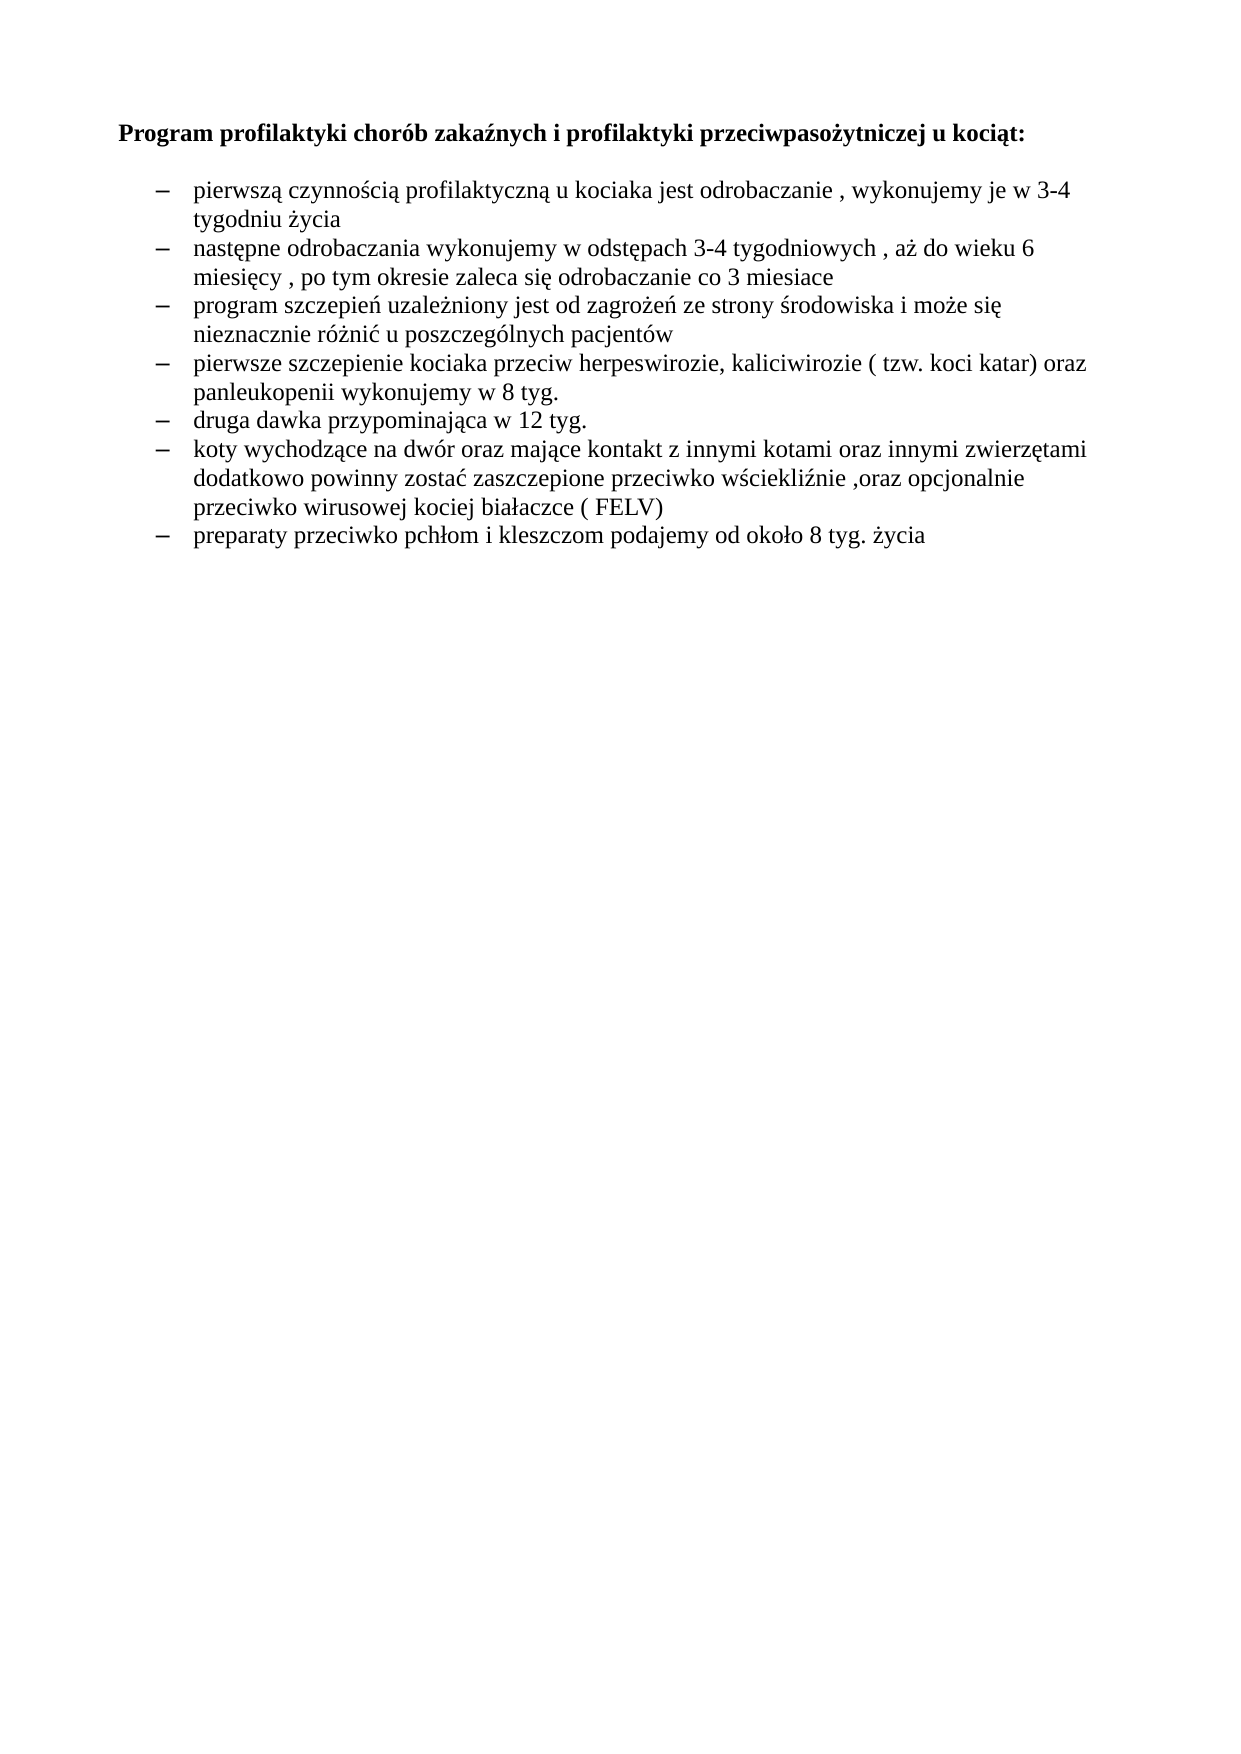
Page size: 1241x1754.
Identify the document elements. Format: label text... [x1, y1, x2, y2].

list pierwsze szczepienie kociaka przeciw herpeswirozie, kaliciwirozie ( tzw. koci katar) oraz panleukopenii wykonujemy w 8 tyg. [156, 348, 1122, 406]
list pierwszą czynnością profilaktyczną u kociaka jest odrobaczanie , wykonujemy je w 3-4 tygodniu życia [156, 176, 1122, 233]
list następne odrobaczania wykonujemy w odstępach 3-4 tygodniowych , aż do wieku 6 miesięcy , po tym okresie zaleca się odrobaczanie co 3 miesiace [156, 233, 1122, 291]
list koty wychodzące na dwór oraz mające kontakt z innymi kotami oraz innymi zwierzętami dodatkowo powinny zostać zaszczepione przeciwko wściekliźnie ,oraz opcjonalnie przeciwko wirusowej kociej białaczce ( FELV) [156, 434, 1122, 521]
list druga dawka przypominająca w 12 tyg. [156, 406, 1122, 434]
text Program profilaktyki chorób zakaźnych i profilaktyki przeciwpasożytniczej u kociąt: [118, 118, 1122, 147]
list program szczepień uzależniony jest od zagrożeń ze strony środowiska i może się nieznacznie różnić u poszczególnych pacjentów [156, 291, 1122, 348]
list preparaty przeciwko pchłom i kleszczom podajemy od około 8 tyg. życia [156, 521, 1122, 549]
